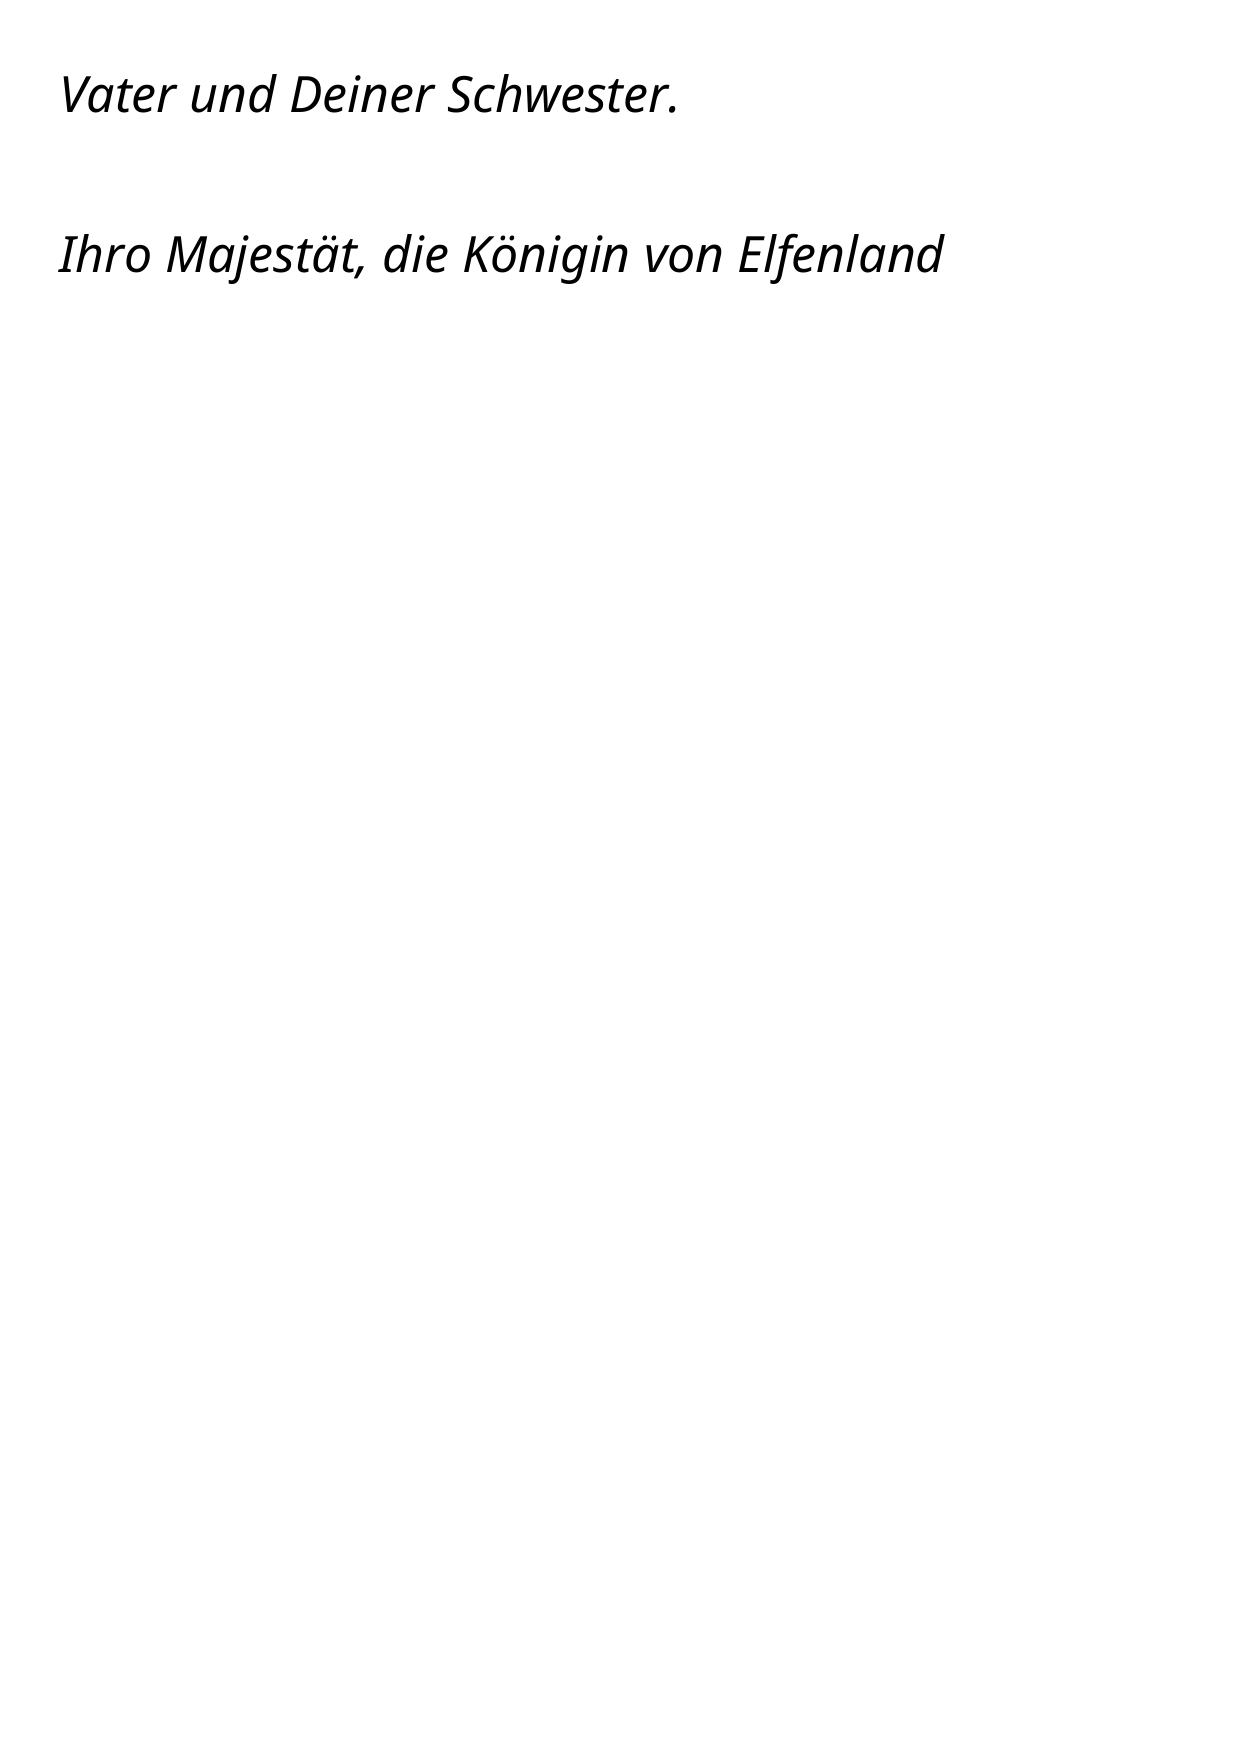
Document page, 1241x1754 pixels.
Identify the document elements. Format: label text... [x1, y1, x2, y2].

text Streng Dich an, Deinen aufgetragenen Pflichten zu genügen und nicht zu versagen. Enttäuschst Du mich, wartet eine kühle Zelle neben Deinem Vater und Deiner Schwester. [59, 59, 1181, 127]
text Ihro Majestät, die Königin von Elfenland [59, 219, 1181, 287]
